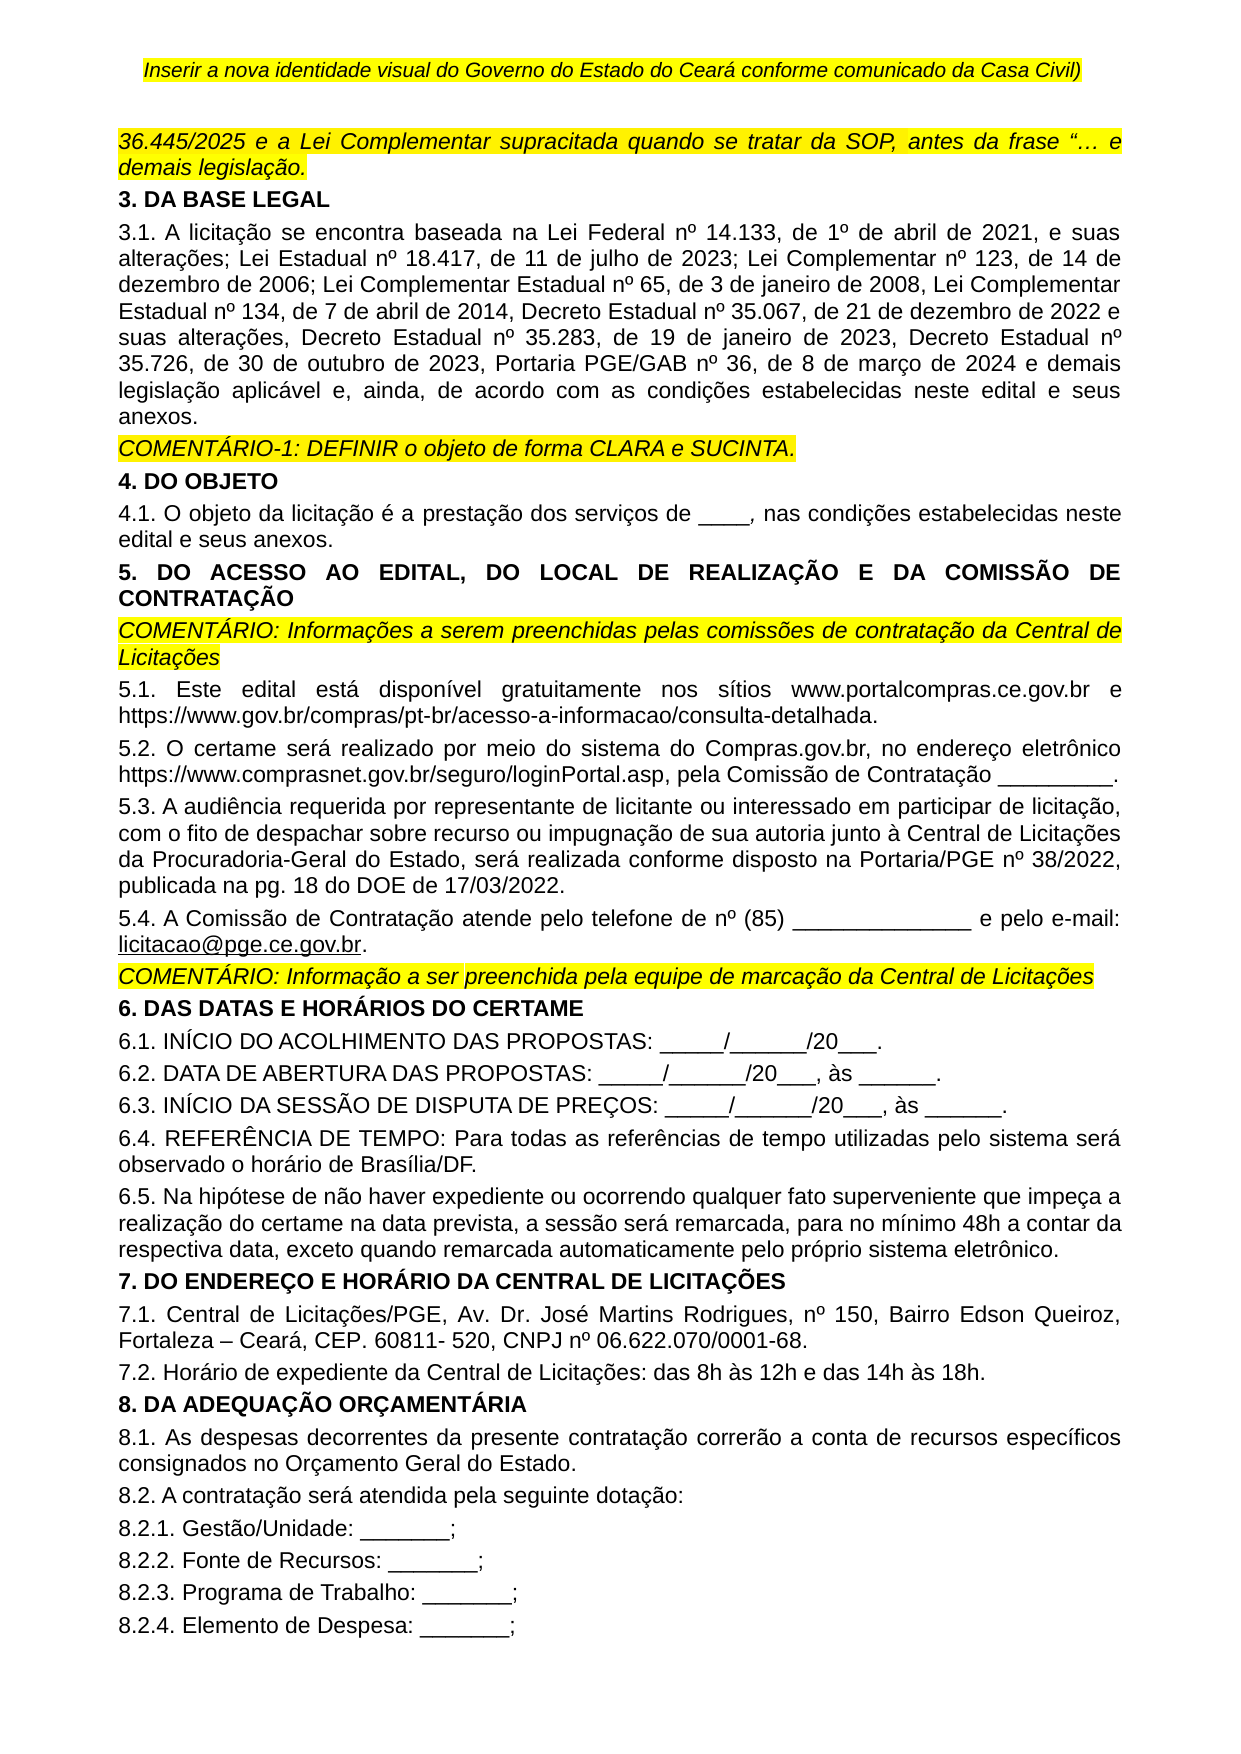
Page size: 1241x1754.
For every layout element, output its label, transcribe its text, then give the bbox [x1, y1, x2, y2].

text 8.1. As despesas decorrentes da presente contratação correrão a conta de recursos específicos consignados no Orçamento Geral do Estado. [118, 1424, 1122, 1476]
text 5. DO ACESSO AO EDITAL, DO LOCAL DE REALIZAÇÃO E DA COMISSÃO DE CONTRATAÇÃO [118, 558, 1122, 611]
text 8.2.2. Fonte de Recursos: _______; [118, 1547, 1122, 1573]
text 5.1. Este edital está disponível gratuitamente nos sítios www.portalcompras.ce.gov.br e https://www.gov.br/compras/pt-br/acesso-a-informacao/consulta-detalhada. [118, 676, 1122, 728]
text 6. DAS DATAS E HORÁRIOS DO CERTAME [118, 995, 1122, 1022]
text 8.2.4. Elemento de Despesa: _______; [118, 1612, 1122, 1638]
text 5.3. A audiência requerida por representante de licitante ou interessado em participar de licitação, com o fito de despachar sobre recurso ou impugnação de sua autoria junto à Central de Licitações da Procuradoria-Geral do Estado, será realizada conforme disposto na Portaria/PGE nº 38/2022, publicada na pg. 18 do DOE de 17/03/2022. [118, 793, 1122, 898]
text 36.445/2025 e a Lei Complementar supracitada quando se tratar da SOP, antes da frase “… e demais legislação. [118, 128, 1122, 180]
text 8.2. A contratação será atendida pela seguinte dotação: [118, 1482, 1122, 1509]
text 8.2.3. Programa de Trabalho: _______; [118, 1579, 1122, 1606]
text 6.3. INÍCIO DA SESSÃO DE DISPUTA DE PREÇOS: _____/______/20___, às ______. [118, 1092, 1122, 1119]
text 4.1. O objeto da licitação é a prestação dos serviços de ____, nas condições estabelecidas neste edital e seus anexos. [118, 500, 1122, 553]
text COMENTÁRIO: Informação a ser preenchida pela equipe de marcação da Central de Licitações [118, 963, 1122, 989]
text 7.2. Horário de expediente da Central de Licitações: das 8h às 12h e das 14h às 18h. [118, 1359, 1122, 1386]
text 4. DO OBJETO [118, 468, 1122, 494]
text 8.2.1. Gestão/Unidade: _______; [118, 1515, 1122, 1541]
text 8. DA ADEQUAÇÃO ORÇAMENTÁRIA [118, 1391, 1122, 1418]
text 5.4. A Comissão de Contratação atende pelo telefone de nº (85) ______________ e pelo e-mail: licitacao@pge.ce.gov.br. [118, 904, 1122, 957]
text 3. DA BASE LEGAL [118, 186, 1122, 213]
text 6.1. INÍCIO DO ACOLHIMENTO DAS PROPOSTAS: _____/______/20___. [118, 1028, 1122, 1054]
text 6.4. REFERÊNCIA DE TEMPO: Para todas as referências de tempo utilizadas pelo sistema será observado o horário de Brasília/DF. [118, 1124, 1122, 1177]
text 3.1. A licitação se encontra baseada na Lei Federal nº 14.133, de 1º de abril de 2021, e suas alterações; Lei Estadual nº 18.417, de 11 de julho de 2023; Lei Complementar nº 123, de 14 de dezembro de 2006; Lei Complementar Estadual nº 65, de 3 de janeiro de 2008, Lei Complementar Estadual nº 134, de 7 de abril de 2014, Decreto Estadual nº 35.067, de 21 de dezembro de 2022 e suas alterações, Decreto Estadual nº 35.283, de 19 de janeiro de 2023, Decreto Estadual nº 35.726, de 30 de outubro de 2023, Portaria PGE/GAB nº 36, de 8 de março de 2024 e demais legislação aplicável e, ainda, de acordo com as condições estabelecidas neste edital e seus anexos. [118, 218, 1122, 429]
text COMENTÁRIO: Informações a serem preenchidas pelas comissões de contratação da Central de Licitações [118, 617, 1122, 670]
text 6.5. Na hipótese de não haver expediente ou ocorrendo qualquer fato superveniente que impeça a realização do certame na data prevista, a sessão será remarcada, para no mínimo 48h a contar da respectiva data, exceto quando remarcada automaticamente pelo próprio sistema eletrônico. [118, 1183, 1122, 1262]
text COMENTÁRIO-1: DEFINIR o objeto de forma CLARA e SUCINTA. [118, 435, 1122, 462]
text 6.2. DATA DE ABERTURA DAS PROPOSTAS: _____/______/20___, às ______. [118, 1060, 1122, 1086]
text 7. DO ENDEREÇO E HORÁRIO DA CENTRAL DE LICITAÇÕES [118, 1268, 1122, 1294]
text 7.1. Central de Licitações/PGE, Av. Dr. José Martins Rodrigues, nº 150, Bairro Edson Queiroz, Fortaleza – Ceará, CEP. 60811- 520, CNPJ nº 06.622.070/0001-68. [118, 1301, 1122, 1353]
text 5.2. O certame será realizado por meio do sistema do Compras.gov.br, no endereço eletrônico https://www.comprasnet.gov.br/seguro/loginPortal.asp, pela Comissão de Contratação _________. [118, 734, 1122, 787]
